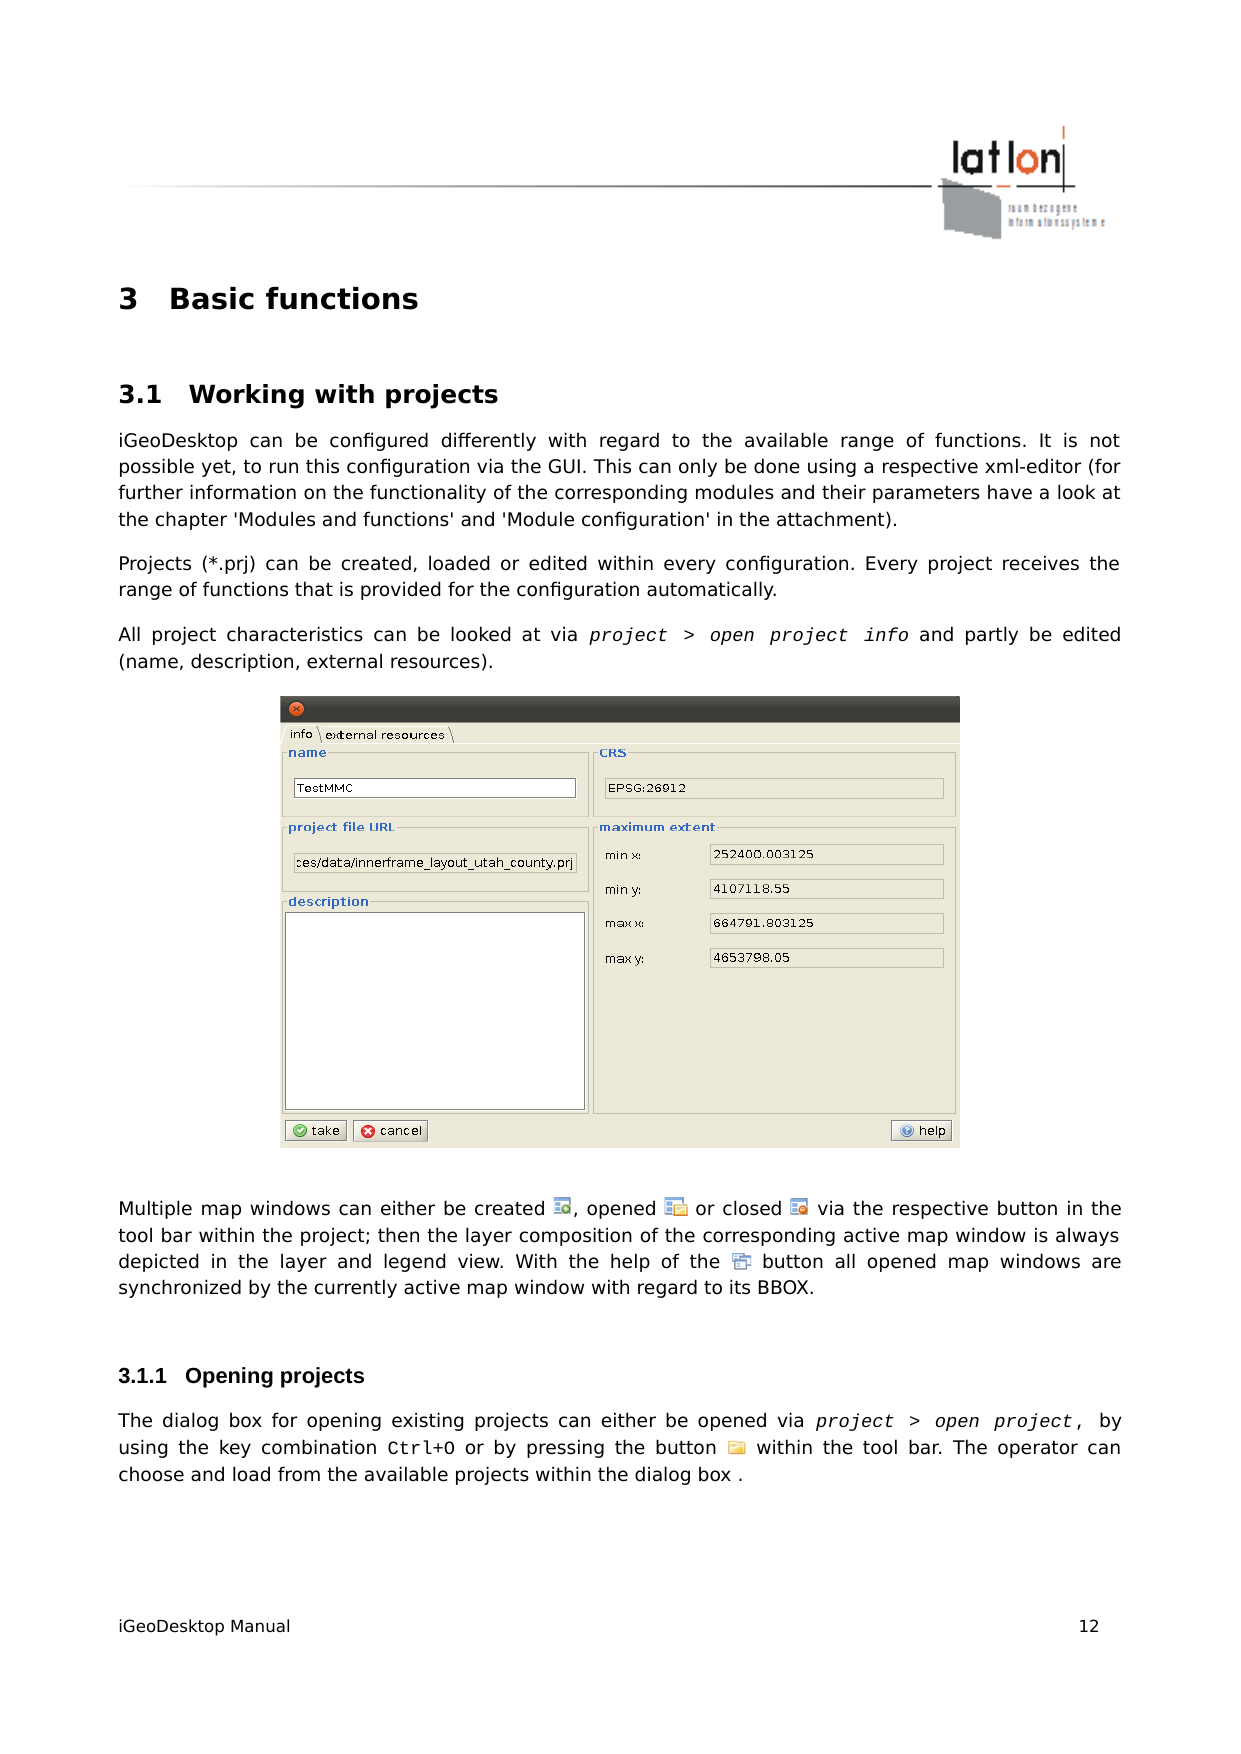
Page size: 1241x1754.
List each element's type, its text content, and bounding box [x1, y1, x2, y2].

picture [122, 126, 1111, 244]
subtitle 3.1 Working with projects [118, 380, 1122, 409]
text The dialog box for opening existing projects can either be opened via project > open project, by using the key combination Ctrl+O or by pressing the button within the tool bar. The operator can choose and load from the available projects within the dialog box . [118, 1407, 1122, 1486]
text iGeoDesktop can be configured differently with regard to the available range of functions. It is not possible yet, to run this configuration via the GUI. This can only be done using a respective xml-editor (for further information on the functionality of the corresponding modules and their parameters have a look at the chapter 'Modules and functions' and 'Module configuration' in the attachment). [118, 430, 1122, 531]
subtitle 3.1.1 Opening projects [118, 1363, 1122, 1388]
text Projects (*.prj) can be created, loaded or edited within every configuration. Every project receives the range of functions that is provided for the configuration automatically. [118, 553, 1122, 601]
picture [790, 1197, 810, 1217]
picture [553, 1196, 573, 1216]
picture [280, 696, 960, 1148]
text Multiple map windows can either be created , opened or closed via the respective button in the tool bar within the project; then the layer composition of the corresponding active map window is always depicted in the layer and legend view. With the help of the button all opened map windows are synchronized by the currently active map window with regard to its BBOX. [118, 1196, 1122, 1299]
picture [664, 1197, 688, 1216]
picture [727, 1437, 747, 1457]
subtitle 3 Basic functions [118, 282, 1122, 316]
text All project characteristics can be looked at via project > open project info and partly be edited (name, description, external resources). [118, 624, 1122, 673]
picture [732, 1253, 752, 1272]
